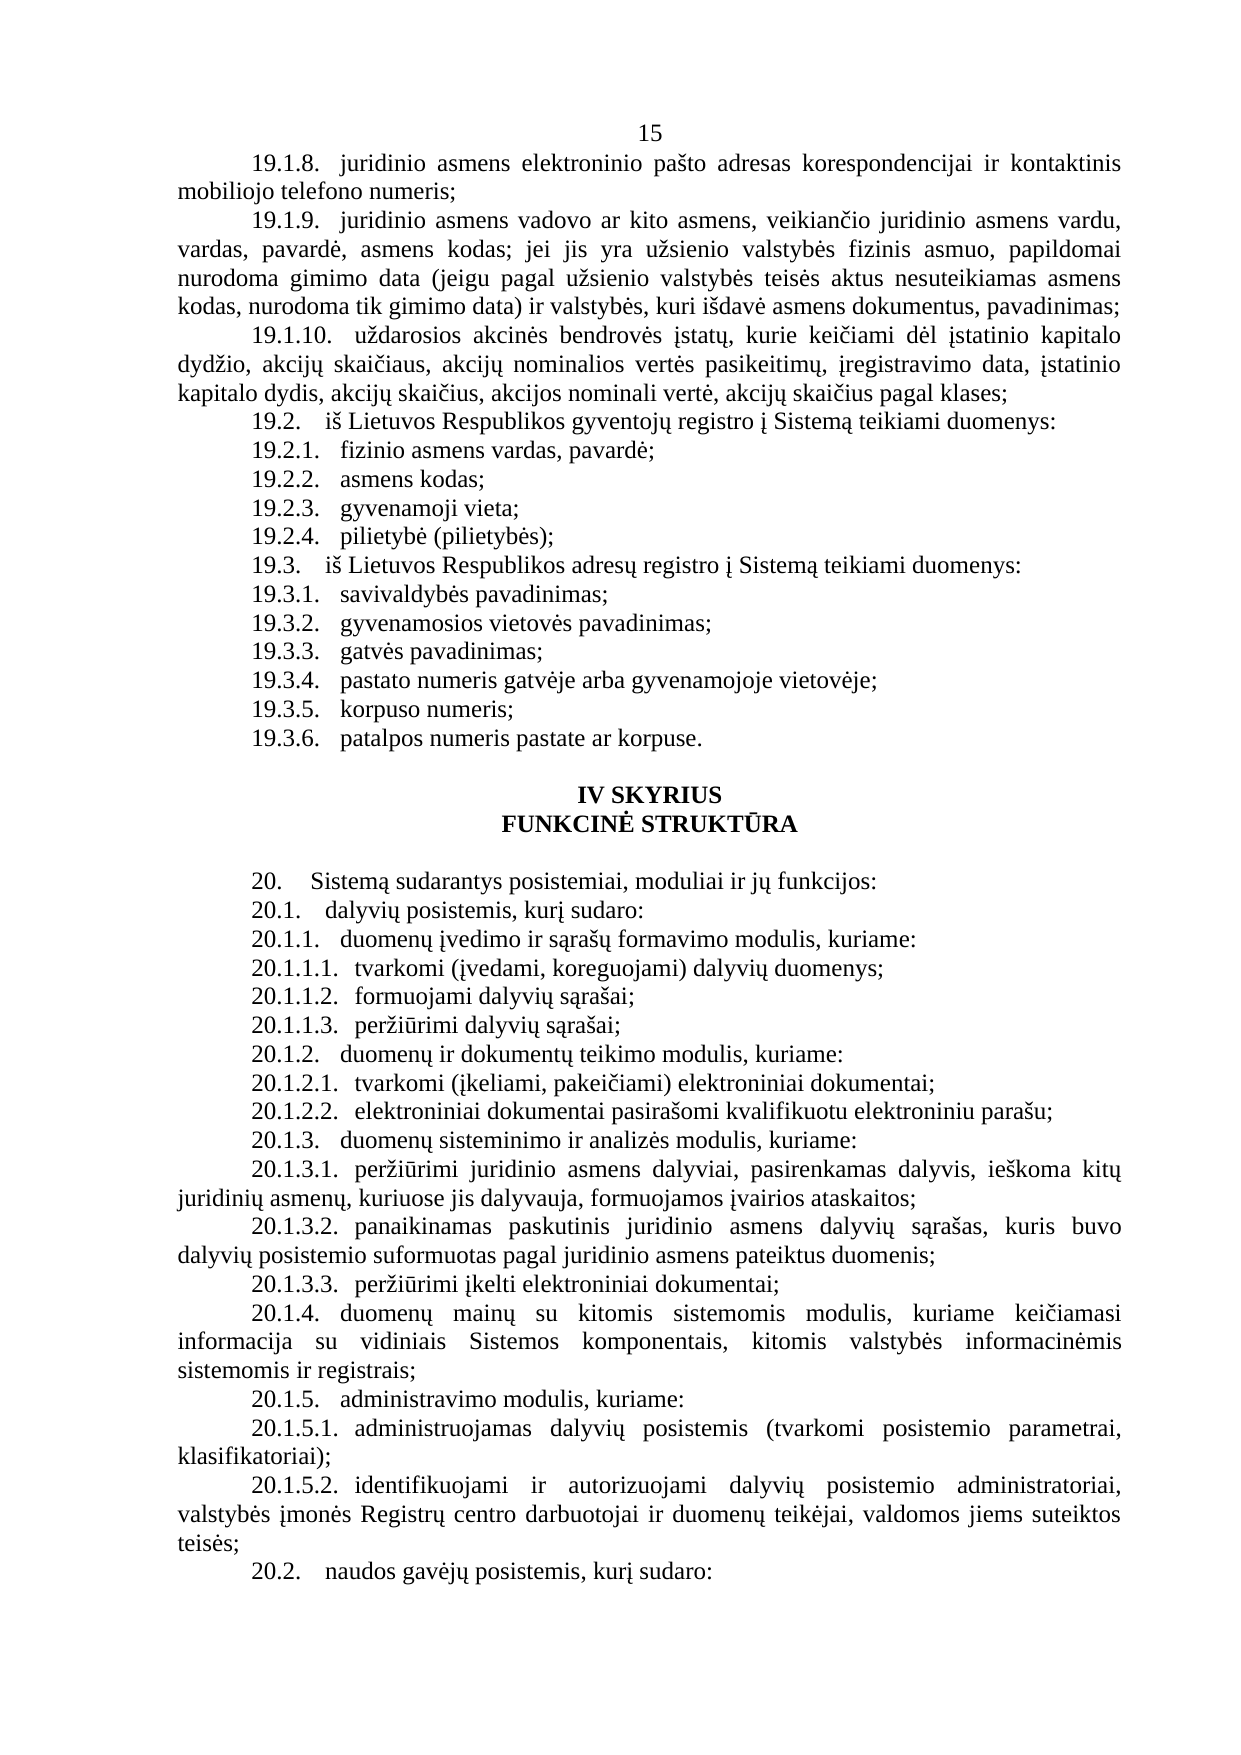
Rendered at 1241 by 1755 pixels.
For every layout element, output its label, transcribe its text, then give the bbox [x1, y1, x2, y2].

text 19.2.1. fizinio asmens vardas, pavardė; [177, 435, 1122, 464]
text 19.2.2. asmens kodas; [177, 464, 1122, 493]
text FUNKCINĖ STRUKTŪRA [177, 809, 1122, 838]
text 20.1.4. duomenų mainų su kitomis sistemomis modulis, kuriame keičiamasi informacija su vidiniais Sistemos komponentais, kitomis valstybės informacinėmis sistemomis ir registrais; [177, 1298, 1122, 1384]
text 19.3.3. gatvės pavadinimas; [177, 636, 1122, 665]
text 20.1.3. duomenų sisteminimo ir analizės modulis, kuriame: [177, 1125, 1122, 1154]
text 19.1.9. juridinio asmens vadovo ar kito asmens, veikiančio juridinio asmens vardu, vardas, pavardė, asmens kodas; jei jis yra užsienio valstybės fizinis asmuo, papildomai nurodoma gimimo data (jeigu pagal užsienio valstybės teisės aktus nesuteikiamas asmens kodas, nurodoma tik gimimo data) ir valstybės, kuri išdavė asmens dokumentus, pavadinimas; [177, 205, 1122, 320]
text 20.1.3.1. peržiūrimi juridinio asmens dalyviai, pasirenkamas dalyvis, ieškoma kitų juridinių asmenų, kuriuose jis dalyvauja, formuojamos įvairios ataskaitos; [177, 1154, 1122, 1211]
text 20.1.2.1. tvarkomi (įkeliami, pakeičiami) elektroniniai dokumentai; [177, 1068, 1122, 1096]
text 20.1.5. administravimo modulis, kuriame: [177, 1384, 1122, 1413]
text 20.1.1. duomenų įvedimo ir sąrašų formavimo modulis, kuriame: [177, 924, 1122, 953]
text 19.1.10. uždarosios akcinės bendrovės įstatų, kurie keičiami dėl įstatinio kapitalo dydžio, akcijų skaičiaus, akcijų nominalios vertės pasikeitimų, įregistravimo data, įstatinio kapitalo dydis, akcijų skaičius, akcijos nominali vertė, akcijų skaičius pagal klases; [177, 320, 1122, 406]
text 19.1.8. juridinio asmens elektroninio pašto adresas korespondencijai ir kontaktinis mobiliojo telefono numeris; [177, 148, 1122, 205]
text IV SKYRIUS [177, 780, 1122, 809]
text 19.3. iš Lietuvos Respublikos adresų registro į Sistemą teikiami duomenys: [177, 550, 1122, 579]
text 19.3.5. korpuso numeris; [177, 694, 1122, 723]
text 19.3.1. savivaldybės pavadinimas; [177, 579, 1122, 608]
text 20.1.1.1. tvarkomi (įvedami, koreguojami) dalyvių duomenys; [177, 953, 1122, 981]
text 19.2. iš Lietuvos Respublikos gyventojų registro į Sistemą teikiami duomenys: [177, 406, 1122, 435]
text 20.1.5.2. identifikuojami ir autorizuojami dalyvių posistemio administratoriai, valstybės įmonės Registrų centro darbuotojai ir duomenų teikėjai, valdomos jiems suteiktos teisės; [177, 1470, 1122, 1556]
text 20.1.3.3. peržiūrimi įkelti elektroniniai dokumentai; [177, 1269, 1122, 1298]
text 20.1.2. duomenų ir dokumentų teikimo modulis, kuriame: [177, 1039, 1122, 1068]
text 19.3.2. gyvenamosios vietovės pavadinimas; [177, 608, 1122, 636]
text 20.2. naudos gavėjų posistemis, kurį sudaro: [177, 1556, 1122, 1585]
text 20.1.1.2. formuojami dalyvių sąrašai; [177, 981, 1122, 1010]
text 19.2.4. pilietybė (pilietybės); [177, 521, 1122, 550]
text 20.1.5.1. administruojamas dalyvių posistemis (tvarkomi posistemio parametrai, klasifikatoriai); [177, 1413, 1122, 1470]
text 20.1.1.3. peržiūrimi dalyvių sąrašai; [177, 1010, 1122, 1039]
text 20.1.3.2. panaikinamas paskutinis juridinio asmens dalyvių sąrašas, kuris buvo dalyvių posistemio suformuotas pagal juridinio asmens pateiktus duomenis; [177, 1211, 1122, 1269]
text 20.1.2.2. elektroniniai dokumentai pasirašomi kvalifikuotu elektroniniu parašu; [177, 1096, 1122, 1125]
text 20. Sistemą sudarantys posistemiai, moduliai ir jų funkcijos: [177, 866, 1122, 895]
text 19.3.6. patalpos numeris pastate ar korpuse. [177, 723, 1122, 751]
text 19.2.3. gyvenamoji vieta; [177, 493, 1122, 521]
text 19.3.4. pastato numeris gatvėje arba gyvenamojoje vietovėje; [177, 665, 1122, 694]
text 20.1. dalyvių posistemis, kurį sudaro: [177, 895, 1122, 924]
